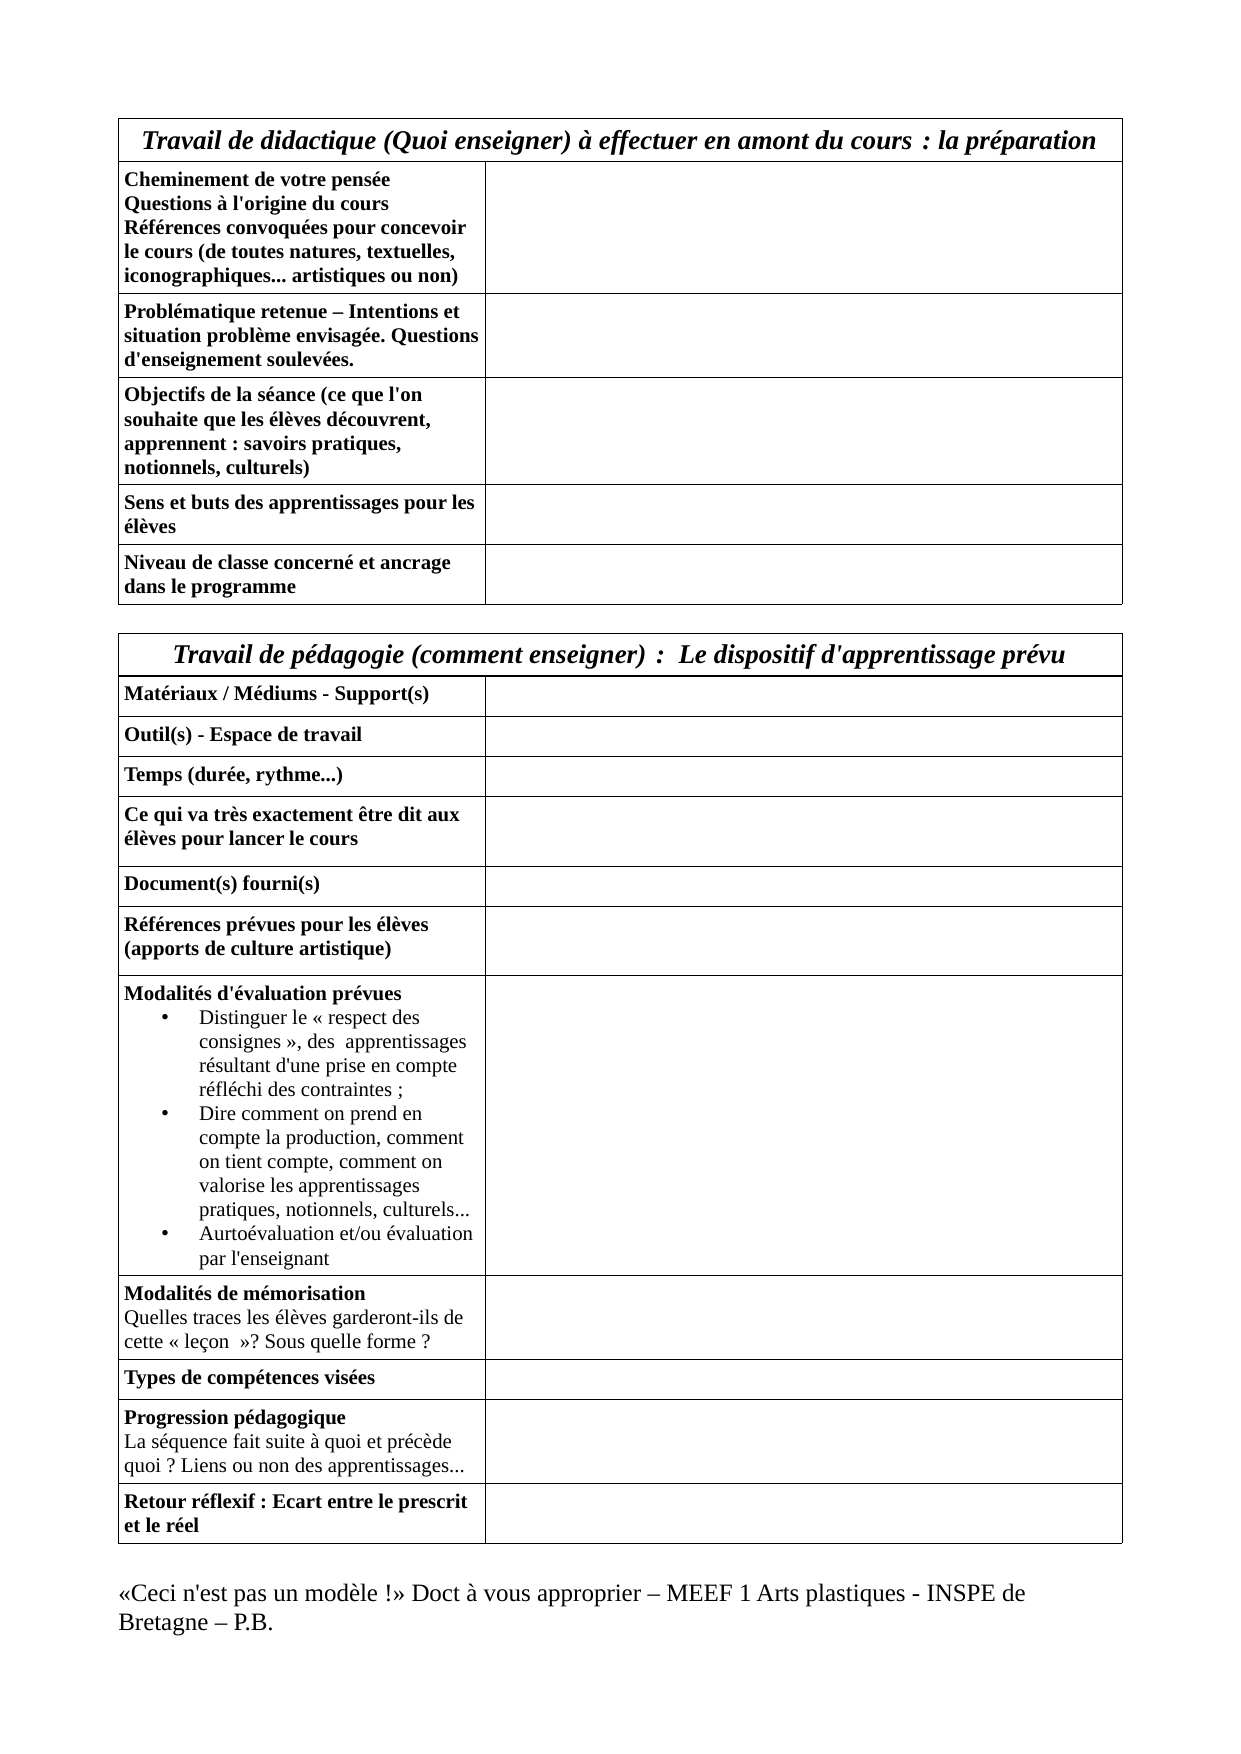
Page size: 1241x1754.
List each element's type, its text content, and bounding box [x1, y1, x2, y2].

table_cell Problématique retenue – Intentions et situation problème envisagée. Questions d'enseignement soulevées. [119, 294, 485, 377]
table_cell Modalités de mémorisation Quelles traces les élèves garderont-ils de cette « leçon »? Sous quelle forme ? [119, 1276, 485, 1359]
table_cell Retour réflexif : Ecart entre le prescrit et le réel [119, 1484, 485, 1543]
table_cell [486, 1360, 1122, 1399]
table_cell [486, 797, 1122, 866]
table_cell Objectifs de la séance (ce que l'on souhaite que les élèves découvrent, apprennent : savoirs pratiques, notionnels, culturels) [119, 378, 485, 484]
table_cell [486, 378, 1122, 484]
table_cell [486, 485, 1122, 544]
table_cell [486, 1400, 1122, 1483]
table_cell [486, 907, 1122, 975]
table_header [486, 545, 1122, 604]
table_header Niveau de classe concerné et ancrage dans le programme [119, 545, 485, 604]
table_cell Progression pédagogique La séquence fait suite à quoi et précède quoi ? Liens ou non des apprentissages... [119, 1400, 485, 1483]
table_cell [486, 294, 1122, 377]
table_header [486, 677, 1122, 716]
table_cell Temps (durée, rythme...) [119, 757, 485, 796]
table_header Cheminement de votre pensée Questions à l'origine du cours Références convoquées pour concevoir le cours (de toutes natures, textuelles, iconographiques... artistiques ou non) [119, 162, 485, 293]
table_cell Ce qui va très exactement être dit aux élèves pour lancer le cours [119, 797, 485, 866]
table_cell [486, 757, 1122, 796]
table_cell Outil(s) - Espace de travail [119, 717, 485, 756]
table_cell [486, 1276, 1122, 1359]
table_header Travail de pédagogie (comment enseigner) : Le dispositif d'apprentissage prévu [119, 634, 1122, 675]
table_cell [486, 717, 1122, 756]
table_header [486, 162, 1122, 293]
table_cell [486, 867, 1122, 906]
table_cell [486, 1484, 1122, 1543]
table_cell Types de compétences visées [119, 1360, 485, 1399]
table_header Matériaux / Médiums - Support(s) [119, 677, 485, 716]
table_cell Références prévues pour les élèves (apports de culture artistique) [119, 907, 485, 975]
table_header Travail de didactique (Quoi enseigner) à effectuer en amont du cours : la préparation [119, 119, 1122, 161]
table_cell [486, 976, 1122, 1275]
table_cell Modalités d'évaluation prévues Distinguer le « respect des consignes », des apprentissages résultant d'une prise en compte réfléchi des contraintes ; Dire comment on prend en compte la production, comment on tient compte, comment on valorise les apprentissages pratiques, notionnels, culturels... Aurtoévaluation et/ou évaluation par l'enseignant [119, 976, 485, 1275]
table_cell Sens et buts des apprentissages pour les élèves [119, 485, 485, 544]
table_cell Document(s) fourni(s) [119, 867, 485, 906]
